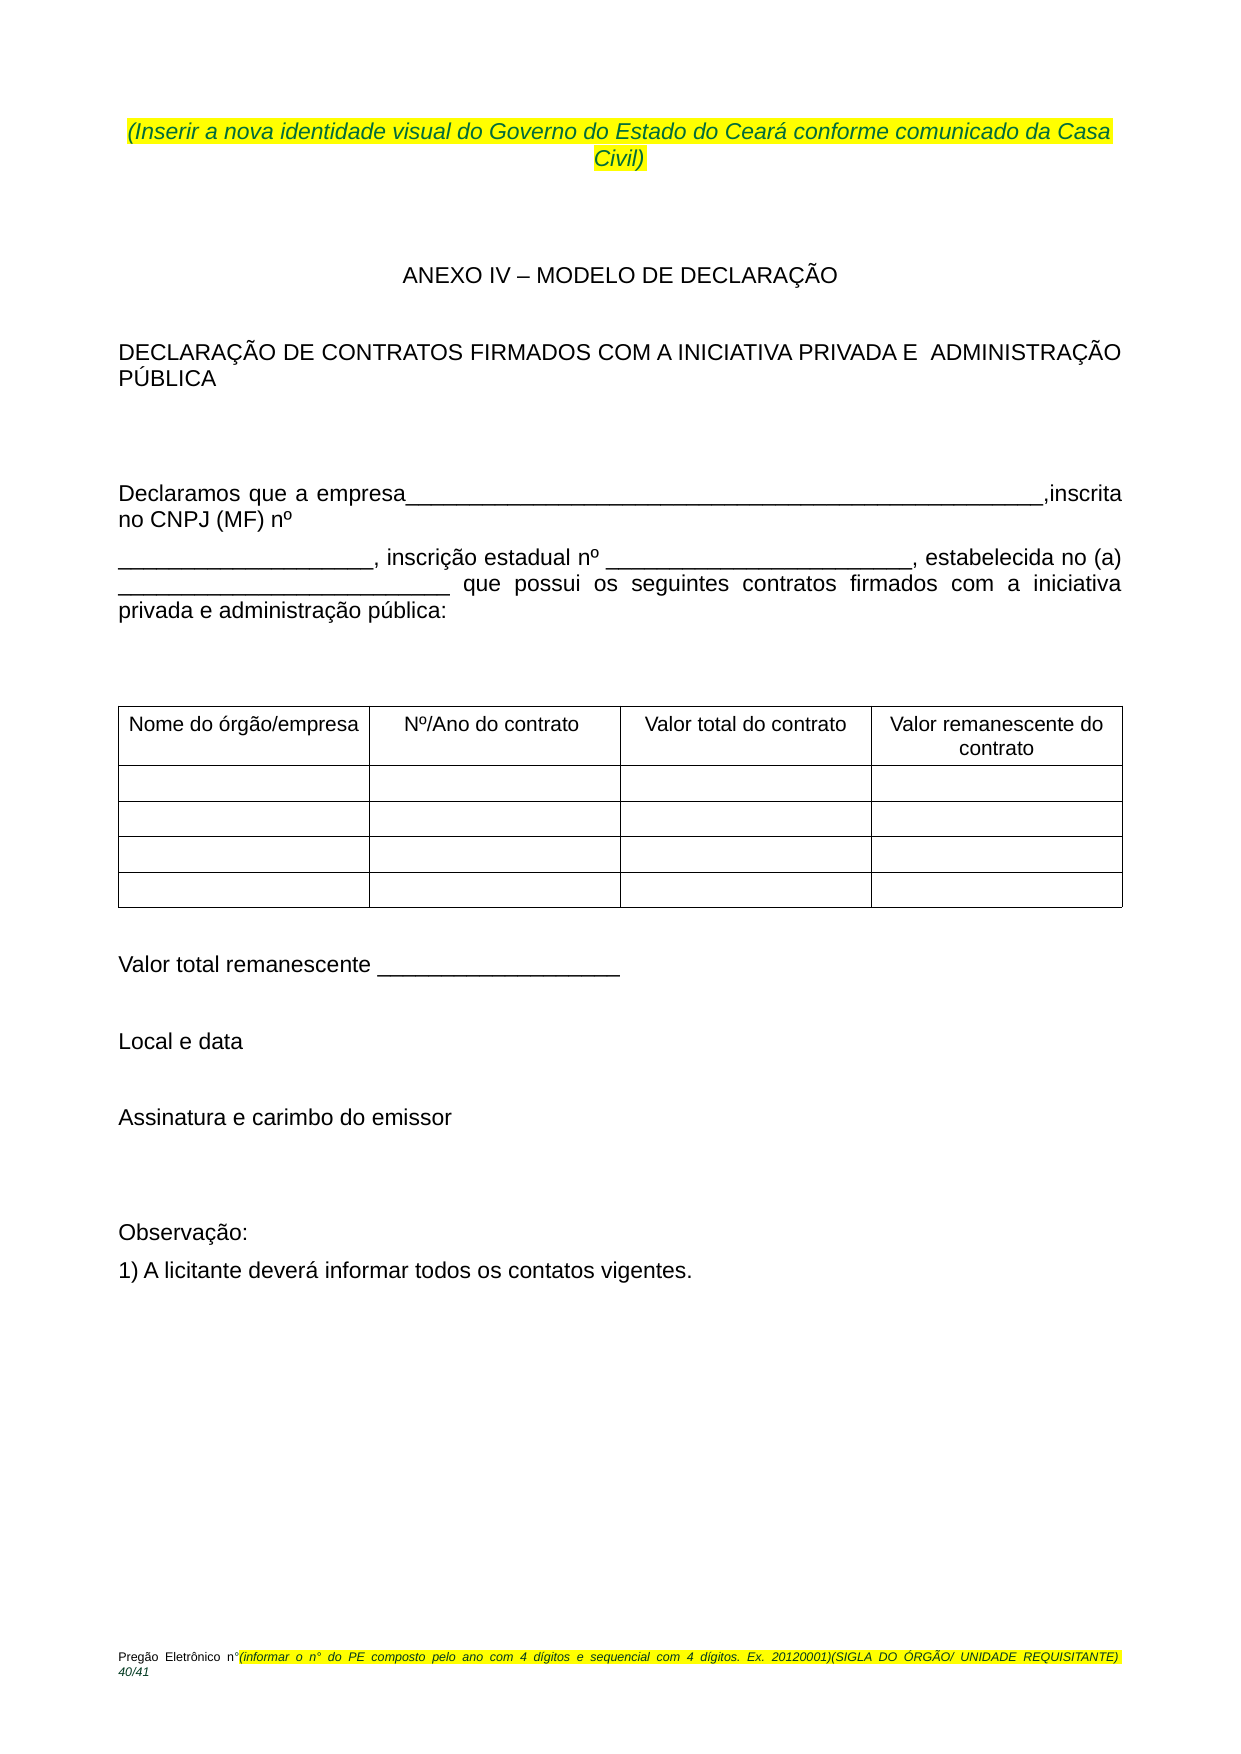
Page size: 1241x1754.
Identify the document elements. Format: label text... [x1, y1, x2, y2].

table_cell [621, 837, 871, 872]
text ANEXO IV – MODELO DE DECLARAÇÃO [118, 262, 1122, 288]
table_cell [621, 766, 871, 801]
text ____________________, inscrição estadual nº ________________________, estabelecida no (a) __________________________ que possui os seguintes contratos firmados com a iniciativa privada e administração pública: [118, 544, 1122, 623]
table_cell [119, 766, 369, 801]
table_header Nome do órgão/empresa [119, 707, 369, 765]
table_cell [872, 873, 1122, 907]
table_cell [119, 802, 369, 836]
text DECLARAÇÃO DE CONTRATOS FIRMADOS COM A INICIATIVA PRIVADA E ADMINISTRAÇÃO PÚBLICA [118, 338, 1122, 391]
table_cell [370, 802, 620, 836]
table_cell [872, 802, 1122, 836]
text Valor total remanescente ___________________ [118, 951, 1122, 978]
table_header Nº/Ano do contrato [370, 707, 620, 765]
table_cell [621, 873, 871, 907]
table_cell [872, 766, 1122, 801]
text 1) A licitante deverá informar todos os contatos vigentes. [118, 1257, 1122, 1283]
table_header Valor remanescente do contrato [872, 707, 1122, 765]
table_cell [119, 873, 369, 907]
table_cell [370, 837, 620, 872]
table_cell [370, 873, 620, 907]
table_cell [119, 837, 369, 872]
text Observação: [118, 1219, 1122, 1245]
text Assinatura e carimbo do emissor [118, 1104, 1122, 1131]
text Declaramos que a empresa__________________________________________________,inscrita no CNPJ (MF) nº [118, 479, 1122, 532]
table_cell [872, 837, 1122, 872]
table_cell [621, 802, 871, 836]
table_header Valor total do contrato [621, 707, 871, 765]
table_cell [370, 766, 620, 801]
text Local e data [118, 1028, 1122, 1054]
